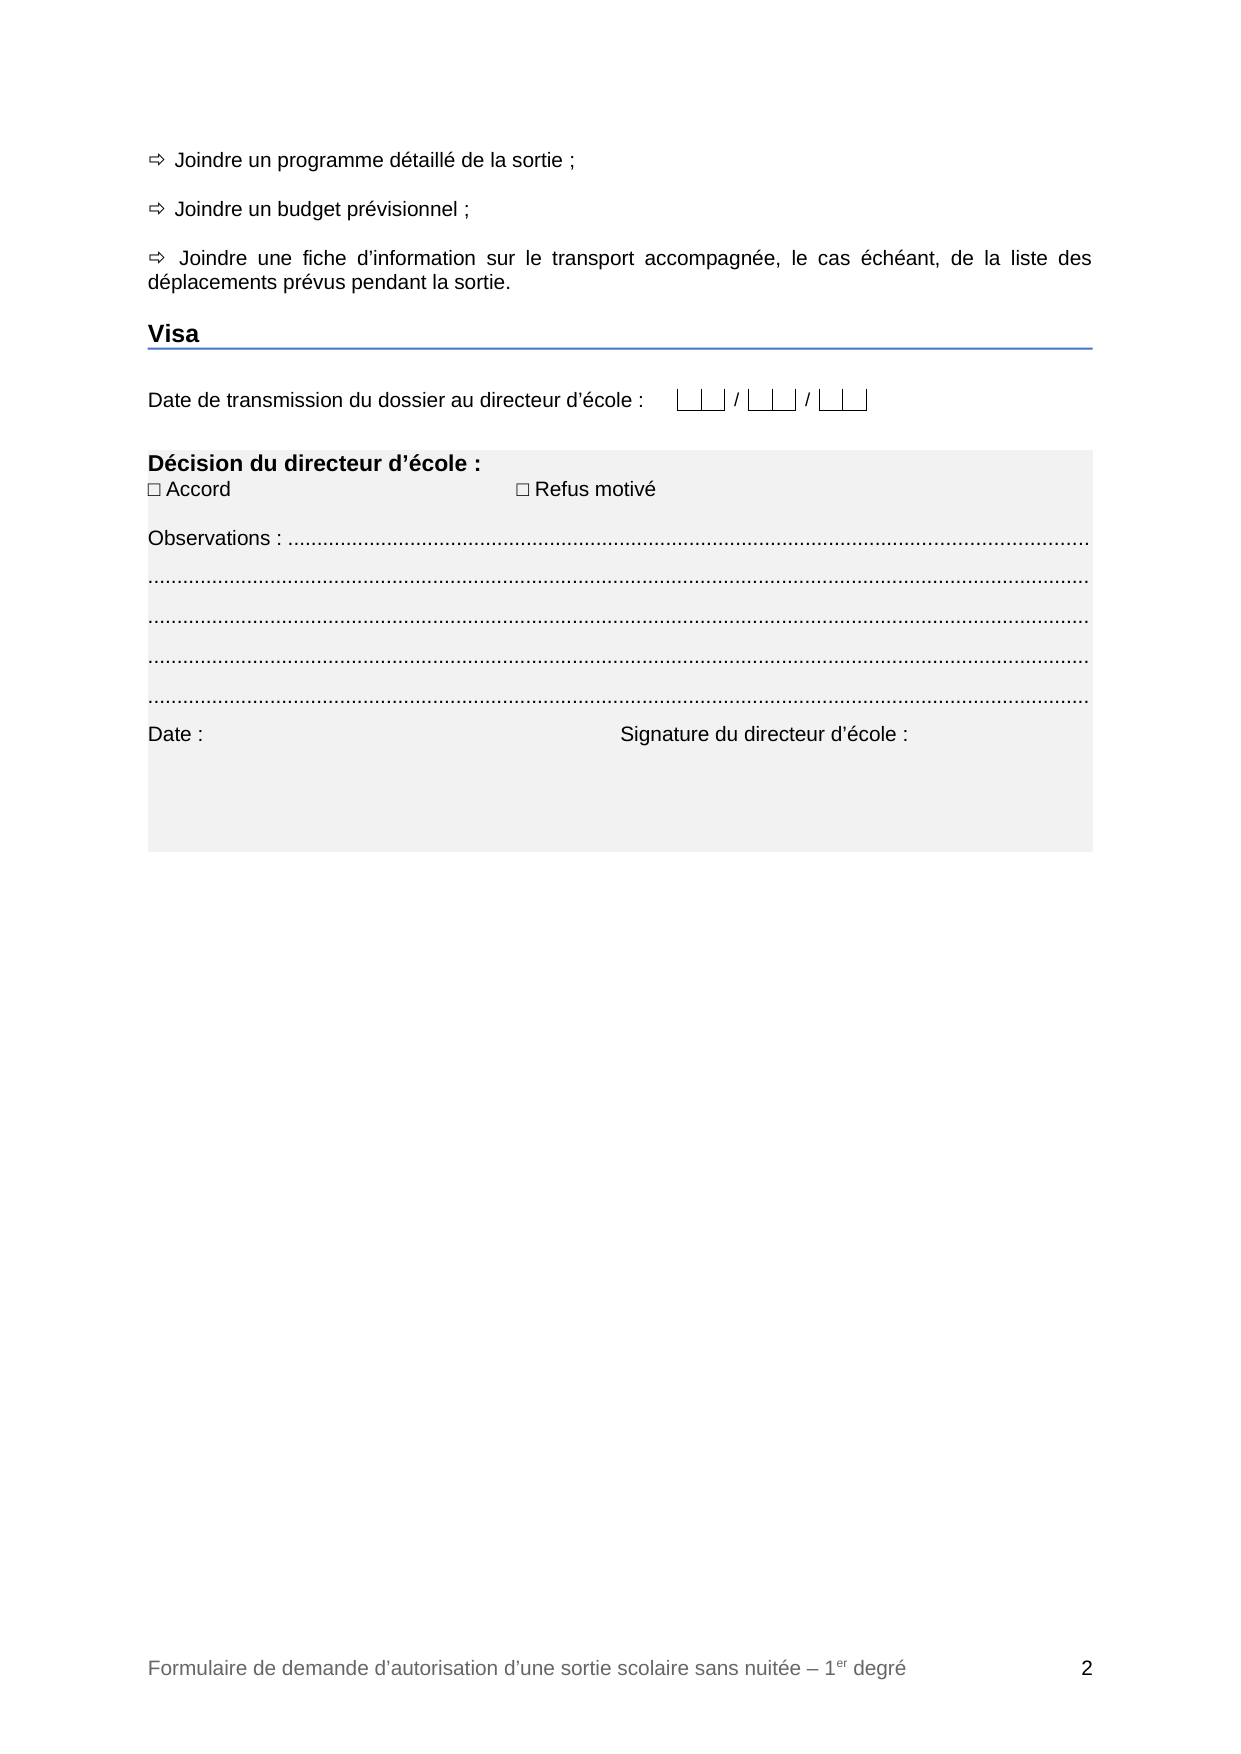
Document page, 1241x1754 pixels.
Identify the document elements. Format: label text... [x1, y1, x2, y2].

text  Joindre un budget prévisionnel ; [148, 197, 1093, 221]
table_header [773, 389, 795, 410]
text  Joindre un programme détaillé de la sortie ; [148, 148, 1093, 172]
text Observations : [148, 526, 1093, 549]
text Date de transmission du dossier au directeur d’école : [148, 388, 1093, 412]
text Date : Signature du directeur d’école : [148, 722, 1093, 746]
text  Joindre une fiche d’information sur le transport accompagnée, le cas échéant, de la liste des déplacements prévus pendant la sortie. [148, 246, 1093, 294]
text □ Accord □ Refus motivé [148, 477, 1093, 501]
table_header [843, 389, 866, 410]
table_header [820, 389, 842, 410]
table_header [702, 389, 724, 410]
table_header [749, 389, 772, 410]
table_header [678, 389, 701, 410]
text Décision du directeur d’école : [148, 450, 1093, 477]
table_header / [725, 389, 748, 410]
subtitle Visa [148, 319, 1093, 347]
table_header / [796, 389, 819, 410]
